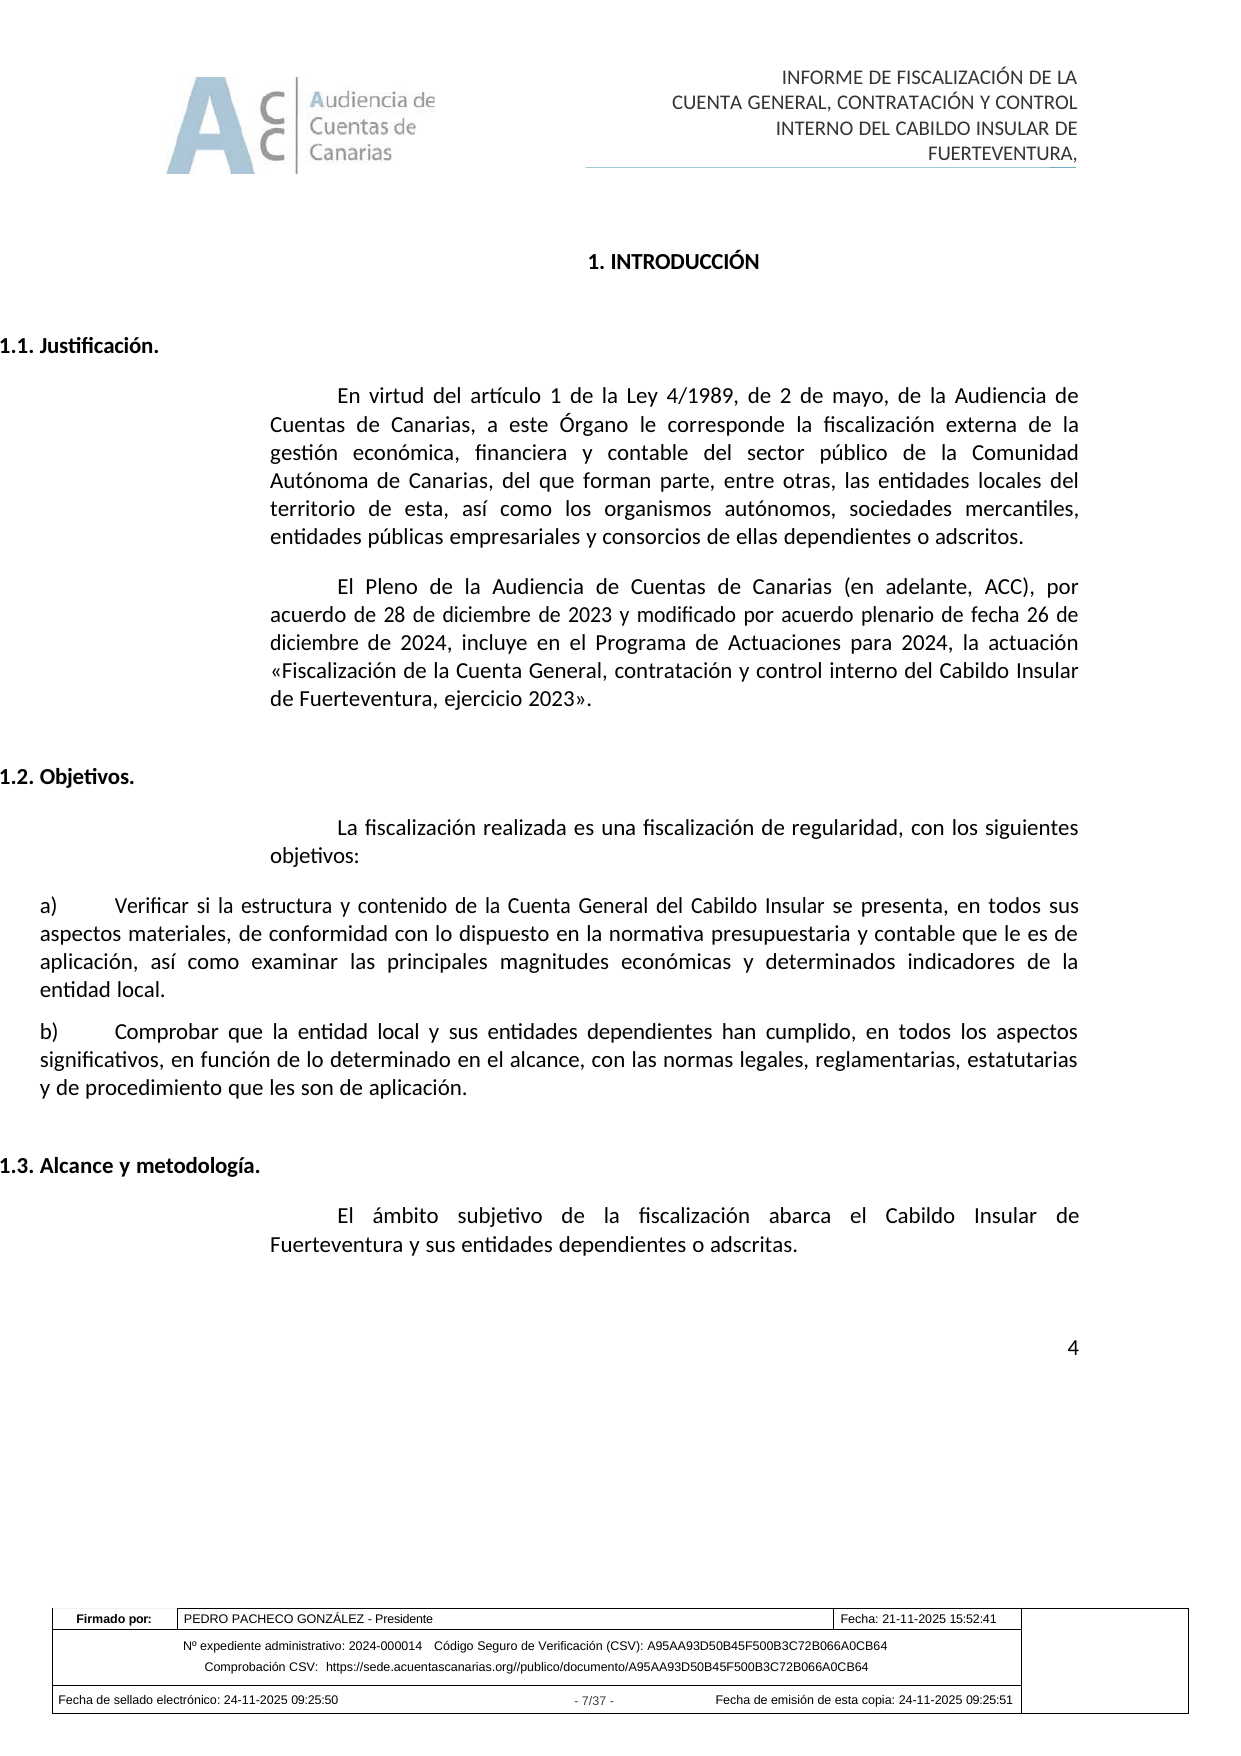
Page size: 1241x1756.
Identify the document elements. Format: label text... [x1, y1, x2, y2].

list Objetivos. [0, 762, 1201, 790]
list Alcance y metodología. [0, 1151, 1201, 1179]
text La fiscalización realizada es una fiscalización de regularidad, con los siguientes objetivos: [270, 813, 1079, 869]
text El Pleno de la Audiencia de Cuentas de Canarias (en adelante, ACC), por acuerdo de 28 de diciembre de 2023 y modificado por acuerdo plenario de fecha 26 de diciembre de 2024, incluye en el Programa de Actuaciones para 2024, la actuación «Fiscalización de la Cuenta General, contratación y control interno del Cabildo Insular de Fuerteventura, ejercicio 2023». [270, 572, 1079, 712]
text 4 [39, 1333, 1079, 1361]
list INTRODUCCIÓN [587, 247, 1201, 276]
text El ámbito subjetivo de la fiscalización abarca el Cabildo Insular de Fuerteventura y sus entidades dependientes o adscritas. [270, 1202, 1079, 1258]
text En virtud del artículo 1 de la Ley 4/1989, de 2 de mayo, de la Audiencia de Cuentas de Canarias, a este Órgano le corresponde la fiscalización externa de la gestión económica, financiera y contable del sector público de la Comunidad Autónoma de Canarias, del que forman parte, entre otras, las entidades locales del territorio de esta, así como los organismos autónomos, sociedades mercantiles, entidades públicas empresariales y consorcios de ellas dependientes o adscritos. [270, 382, 1079, 550]
list Justificación. [0, 331, 1201, 359]
list Comprobar que la entidad local y sus entidades dependientes han cumplido, en todos los aspectos significativos, en función de lo determinado en el alcance, con las normas legales, reglamentarias, estatutarias y de procedimiento que les son de aplicación. [39, 1017, 1079, 1101]
list Verificar si la estructura y contenido de la Cuenta General del Cabildo Insular se presenta, en todos sus aspectos materiales, de conformidad con lo dispuesto en la normativa presupuestaria y contable que le es de aplicación, así como examinar las principales magnitudes económicas y determinados indicadores de la entidad local. [39, 891, 1079, 1003]
